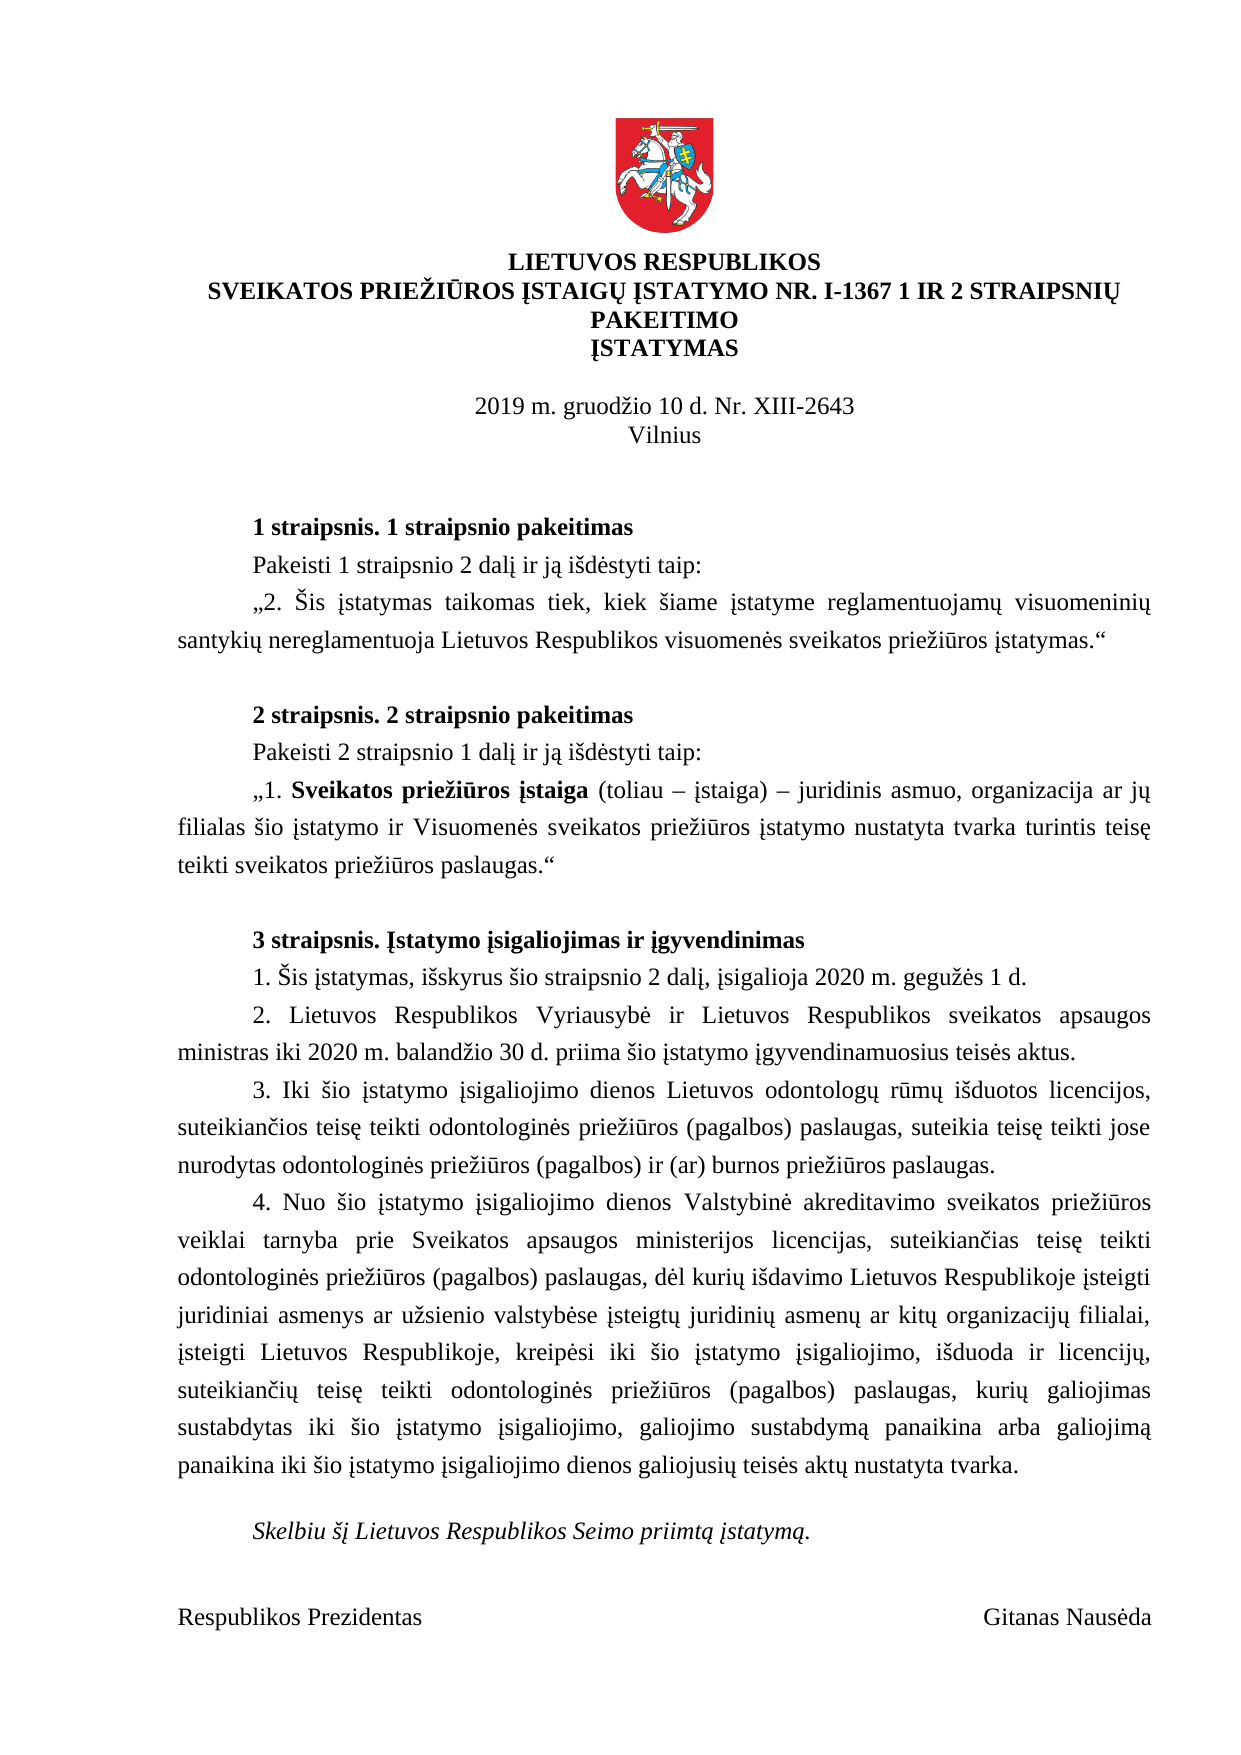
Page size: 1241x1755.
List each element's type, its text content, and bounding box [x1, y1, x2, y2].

text Skelbiu šį Lietuvos Respublikos Seimo priimtą įstatymą. [177, 1516, 1152, 1545]
text ĮSTATYMAS [177, 333, 1152, 362]
text „1. Sveikatos priežiūros įstaiga (toliau – įstaiga) – juridinis asmuo, organizacija ar jų filialas šio įstatymo ir Visuomenės sveikatos priežiūros įstatymo nustatyta tvarka turintis teisę teikti sveikatos priežiūros paslaugas.“ [177, 766, 1152, 879]
text 1 straipsnis. 1 straipsnio pakeitimas [177, 504, 1152, 541]
text SVEIKATOS PRIEŽIŪROS ĮSTAIGŲ ĮSTATYMO NR. I-1367 1 IR 2 STRAIPSNIŲ PAKEITIMO [177, 276, 1152, 333]
text Vilnius [177, 420, 1152, 448]
text LIETUVOS RESPUBLIKOS [177, 247, 1152, 276]
text 1. Šis įstatymas, išskyrus šio straipsnio 2 dalį, įsigalioja 2020 m. gegužės 1 d. [177, 954, 1152, 991]
text „2. Šis įstatymas taikomas tiek, kiek šiame įstatyme reglamentuojamų visuomeninių santykių nereglamentuoja Lietuvos Respublikos visuomenės sveikatos priežiūros įstatymas.“ [177, 579, 1152, 654]
text 3. Iki šio įstatymo įsigaliojimo dienos Lietuvos odontologų rūmų išduotos licencijos, suteikiančios teisę teikti odontologinės priežiūros (pagalbos) paslaugas, suteikia teisę teikti jose nurodytas odontologinės priežiūros (pagalbos) ir (ar) burnos priežiūros paslaugas. [177, 1066, 1152, 1179]
text 3 straipsnis. Įstatymo įsigaliojimas ir įgyvendinimas [177, 916, 1152, 954]
text 2. Lietuvos Respublikos Vyriausybė ir Lietuvos Respublikos sveikatos apsaugos ministras iki 2020 m. balandžio 30 d. priima šio įstatymo įgyvendinamuosius teisės aktus. [177, 991, 1152, 1066]
text Pakeisti 2 straipsnio 1 dalį ir ją išdėstyti taip: [177, 729, 1152, 766]
text 4. Nuo šio įstatymo įsigaliojimo dienos Valstybinė akreditavimo sveikatos priežiūros veiklai tarnyba prie Sveikatos apsaugos ministerijos licencijas, suteikiančias teisę teikti odontologinės priežiūros (pagalbos) paslaugas, dėl kurių išdavimo Lietuvos Respublikoje įsteigti juridiniai asmenys ar užsienio valstybėse įsteigtų juridinių asmenų ar kitų organizacijų filialai, įsteigti Lietuvos Respublikoje, kreipėsi iki šio įstatymo įsigaliojimo, išduoda ir licencijų, suteikiančių teisę teikti odontologinės priežiūros (pagalbos) paslaugas, kurių galiojimas sustabdytas iki šio įstatymo įsigaliojimo, galiojimo sustabdymą panaikina arba galiojimą panaikina iki šio įstatymo įsigaliojimo dienos galiojusių teisės aktų nustatyta tvarka. [177, 1179, 1152, 1479]
text 2 straipsnis. 2 straipsnio pakeitimas [177, 691, 1152, 729]
text Respublikos Prezidentas Gitanas Nausėda [177, 1602, 1152, 1631]
text Pakeisti 1 straipsnio 2 dalį ir ją išdėstyti taip: [177, 541, 1152, 579]
text 2019 m. gruodžio 10 d. Nr. XIII-2643 [177, 391, 1152, 420]
